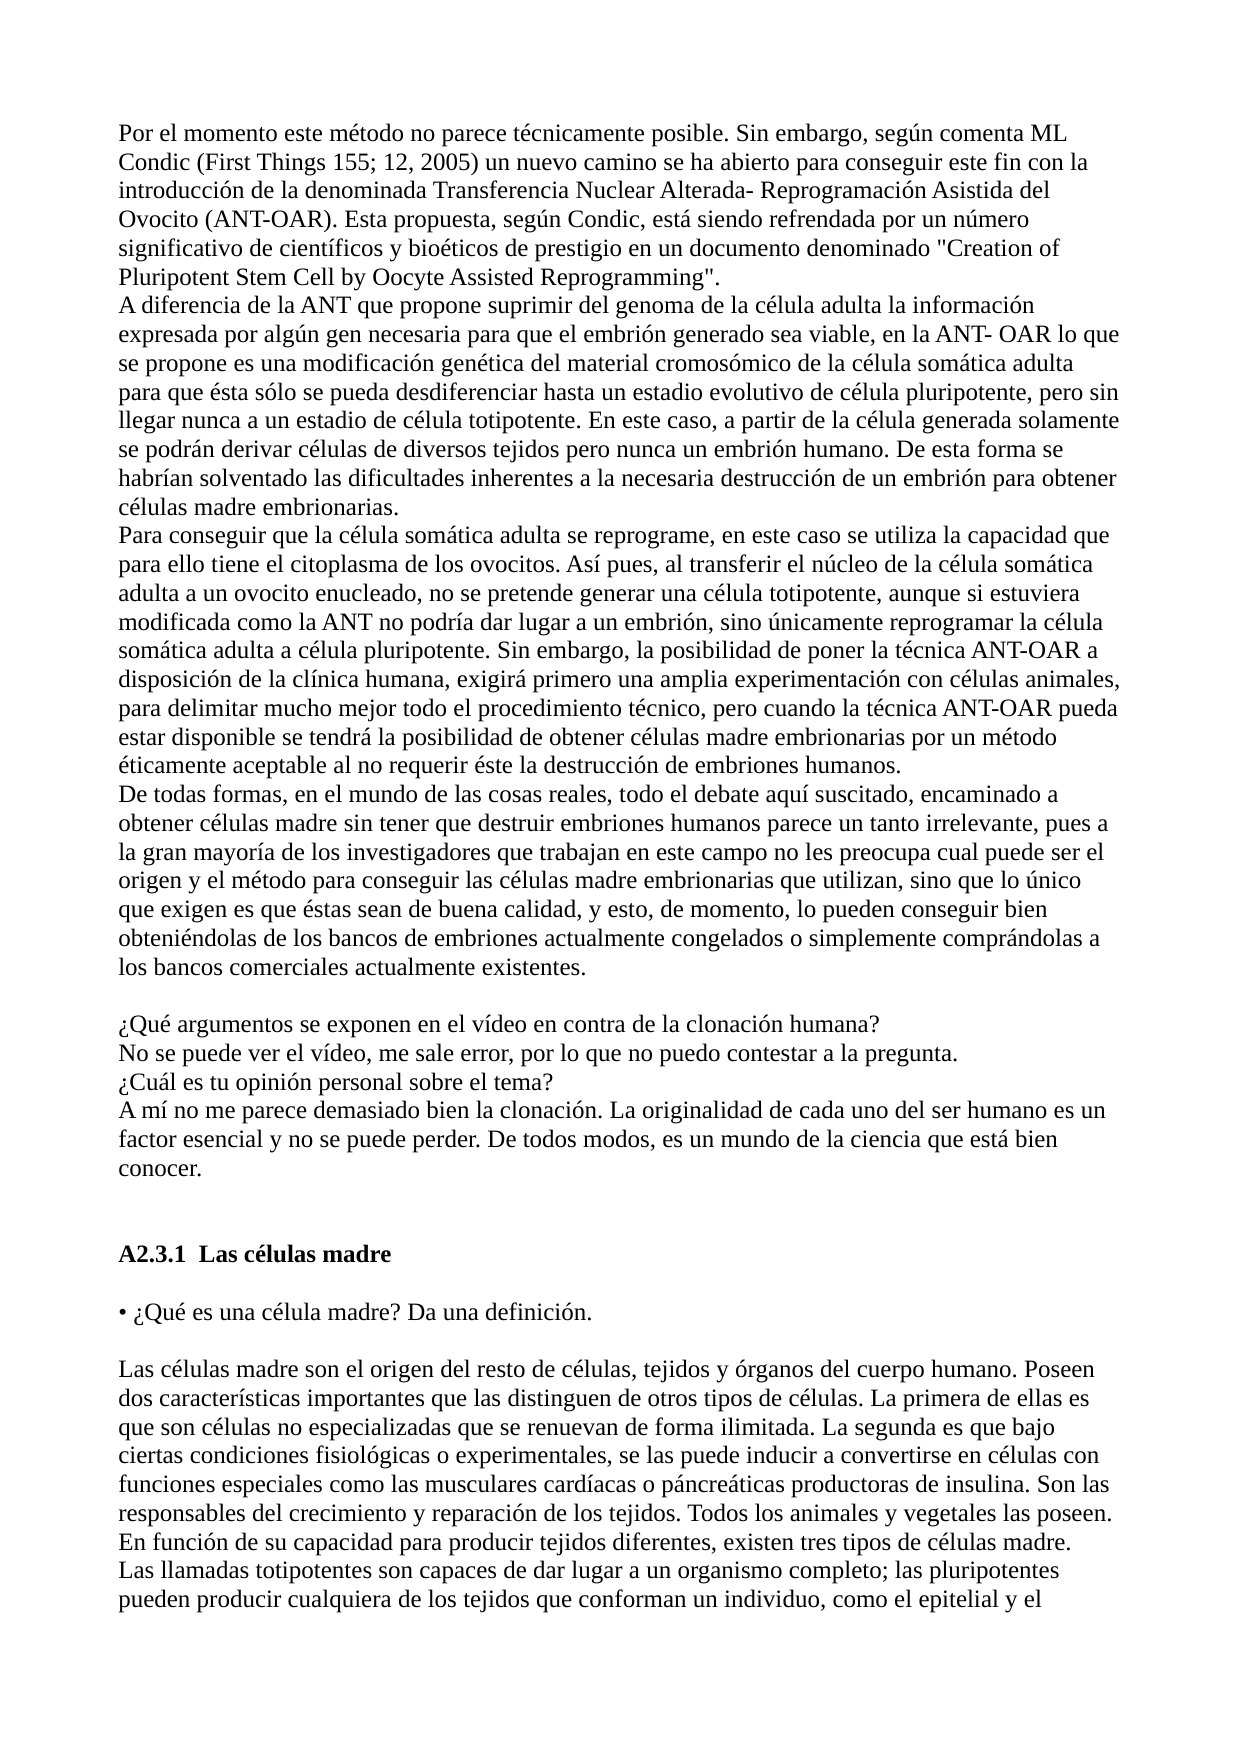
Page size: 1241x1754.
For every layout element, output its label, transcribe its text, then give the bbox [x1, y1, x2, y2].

text Las células madre son el origen del resto de células, tejidos y órganos del cuerpo humano. Poseen dos características importantes que las distinguen de otros tipos de células. La primera de ellas es que son células no especializadas que se renuevan de forma ilimitada. La segunda es que bajo ciertas condiciones fisiológicas o experimentales, se las puede inducir a convertirse en células con funciones especiales como las musculares cardíacas o páncreáticas productoras de insulina. Son las responsables del crecimiento y reparación de los tejidos. Todos los animales y vegetales las poseen. En función de su capacidad para producir tejidos diferentes, existen tres tipos de células madre. [118, 1354, 1122, 1556]
text No se puede ver el vídeo, me sale error, por lo que no puedo contestar a la pregunta. [118, 1038, 1122, 1067]
text Por el momento este método no parece técnicamente posible. Sin embargo, según comenta ML Condic (First Things 155; 12, 2005) un nuevo camino se ha abierto para conseguir este fin con la introducción de la denominada Transferencia Nuclear Alterada- Reprogramación Asistida del Ovocito (ANT-OAR). Esta propuesta, según Condic, está siendo refrendada por un número significativo de científicos y bioéticos de prestigio en un documento denominado "Creation of Pluripotent Stem Cell by Oocyte Assisted Reprogramming". [118, 118, 1122, 291]
text Para conseguir que la célula somática adulta se reprograme, en este caso se utiliza la capacidad que para ello tiene el citoplasma de los ovocitos. Así pues, al transferir el núcleo de la célula somática adulta a un ovocito enucleado, no se pretende generar una célula totipotente, aunque si estuviera modificada como la ANT no podría dar lugar a un embrión, sino únicamente reprogramar la célula somática adulta a célula pluripotente. Sin embargo, la posibilidad de poner la técnica ANT-OAR a disposición de la clínica humana, exigirá primero una amplia experimentación con células animales, para delimitar mucho mejor todo el procedimiento técnico, pero cuando la técnica ANT-OAR pueda estar disponible se tendrá la posibilidad de obtener células madre embrionarias por un método éticamente aceptable al no requerir éste la destrucción de embriones humanos. [118, 521, 1122, 779]
text • ¿Qué es una célula madre? Da una definición. [118, 1297, 1122, 1326]
text Las llamadas totipotentes son capaces de dar lugar a un organismo completo; las pluripotentes pueden producir cualquiera de los tejidos que conforman un individuo, como el epitelial y el [118, 1556, 1122, 1613]
text A diferencia de la ANT que propone suprimir del genoma de la célula adulta la información expresada por algún gen necesaria para que el embrión generado sea viable, en la ANT- OAR lo que se propone es una modificación genética del material cromosómico de la célula somática adulta para que ésta sólo se pueda desdiferenciar hasta un estadio evolutivo de célula pluripotente, pero sin llegar nunca a un estadio de célula totipotente. En este caso, a partir de la célula generada solamente se podrán derivar células de diversos tejidos pero nunca un embrión humano. De esta forma se habrían solventado las dificultades inherentes a la necesaria destrucción de un embrión para obtener células madre embrionarias. [118, 291, 1122, 521]
text ¿Qué argumentos se exponen en el vídeo en contra de la clonación humana? [118, 1009, 1122, 1038]
text De todas formas, en el mundo de las cosas reales, todo el debate aquí suscitado, encaminado a obtener células madre sin tener que destruir embriones humanos parece un tanto irrelevante, pues a la gran mayoría de los investigadores que trabajan en este campo no les preocupa cual puede ser el origen y el método para conseguir las células madre embrionarias que utilizan, sino que lo único que exigen es que éstas sean de buena calidad, y esto, de momento, lo pueden conseguir bien obteniéndolas de los bancos de embriones actualmente congelados o simplemente comprándolas a los bancos comerciales actualmente existentes. [118, 779, 1122, 981]
text ¿Cuál es tu opinión personal sobre el tema? [118, 1067, 1122, 1096]
text A mí no me parece demasiado bien la clonación. La originalidad de cada uno del ser humano es un factor esencial y no se puede perder. De todos modos, es un mundo de la ciencia que está bien conocer. [118, 1096, 1122, 1182]
text A2.3.1 Las células madre [118, 1239, 1122, 1268]
